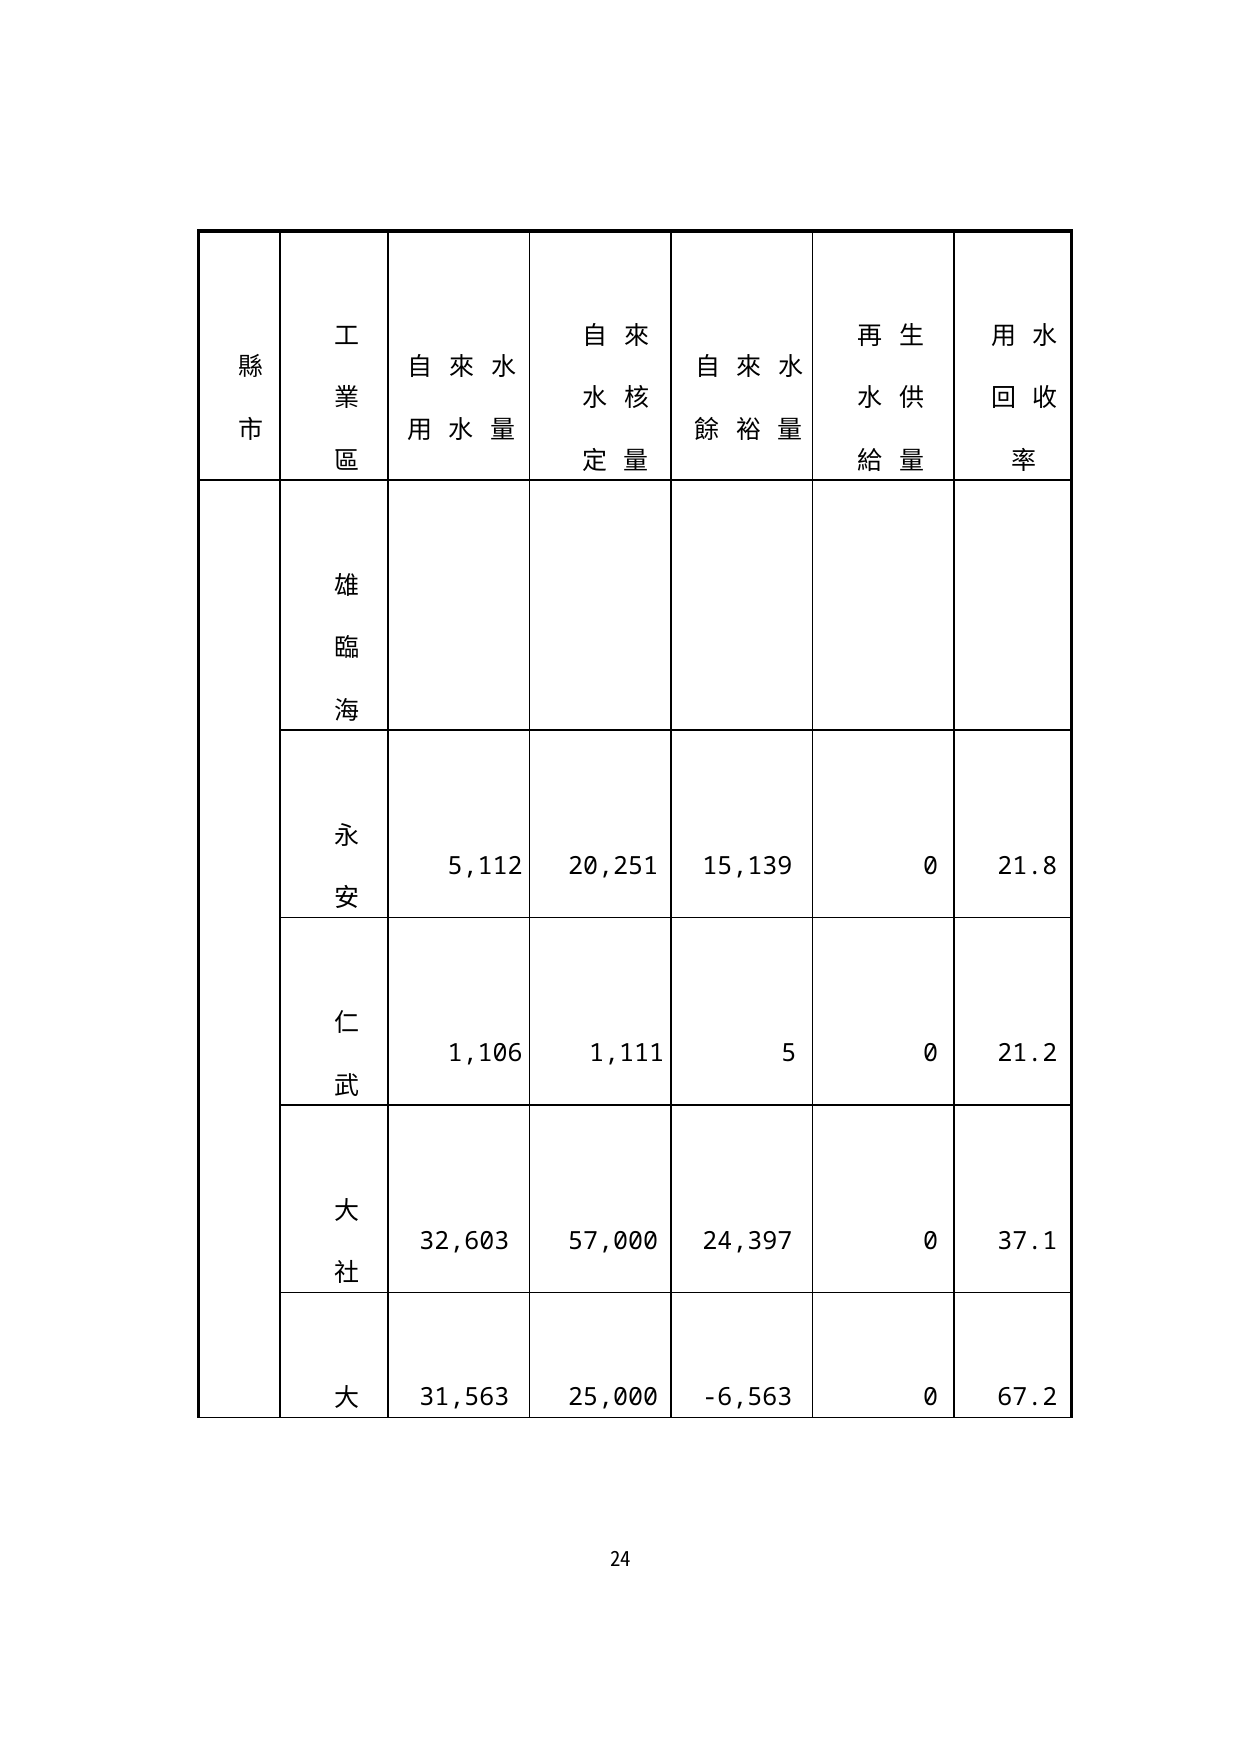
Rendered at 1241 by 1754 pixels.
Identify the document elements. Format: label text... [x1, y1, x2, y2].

table_cell 0 [813, 1293, 953, 1417]
table_cell [672, 481, 812, 729]
table_header 工業區 [281, 233, 387, 479]
table_header 自來水核定量 [530, 233, 670, 479]
table_header 用水回收率 [955, 233, 1070, 479]
table_cell 仁武 [281, 918, 387, 1104]
table_cell 1,111 [530, 918, 670, 1104]
table_cell [200, 481, 279, 1417]
table_cell 0 [813, 918, 953, 1104]
table_cell 1,106 [389, 918, 529, 1104]
table_cell 大 [281, 1293, 387, 1417]
table_cell 25,000 [530, 1293, 670, 1417]
table_cell 32,603 [389, 1106, 529, 1292]
table_cell [389, 481, 529, 729]
table_header 自來水用水量 [389, 233, 529, 479]
table_cell [813, 481, 953, 729]
table_header 自來水餘裕量 [672, 233, 812, 479]
table_cell 0 [813, 1106, 953, 1292]
table_cell 雄臨海 [281, 481, 387, 729]
table_cell 21.2 [955, 918, 1070, 1104]
table_header 再生水供給量 [813, 233, 953, 479]
table_cell 20,251 [530, 731, 670, 917]
table_cell 37.1 [955, 1106, 1070, 1292]
table_cell 67.2 [955, 1293, 1070, 1417]
table_cell 大社 [281, 1106, 387, 1292]
table_cell -6,563 [672, 1293, 812, 1417]
table_cell 24,397 [672, 1106, 812, 1292]
table_header 縣市 [200, 233, 279, 479]
table_cell 5 [672, 918, 812, 1104]
table_cell 永安 [281, 731, 387, 917]
table_cell 15,139 [672, 731, 812, 917]
table_cell 31,563 [389, 1293, 529, 1417]
table_cell 21.8 [955, 731, 1070, 917]
table_cell [530, 481, 670, 729]
table_cell [955, 481, 1070, 729]
table_cell 5,112 [389, 731, 529, 917]
table_cell 57,000 [530, 1106, 670, 1292]
table_cell 0 [813, 731, 953, 917]
